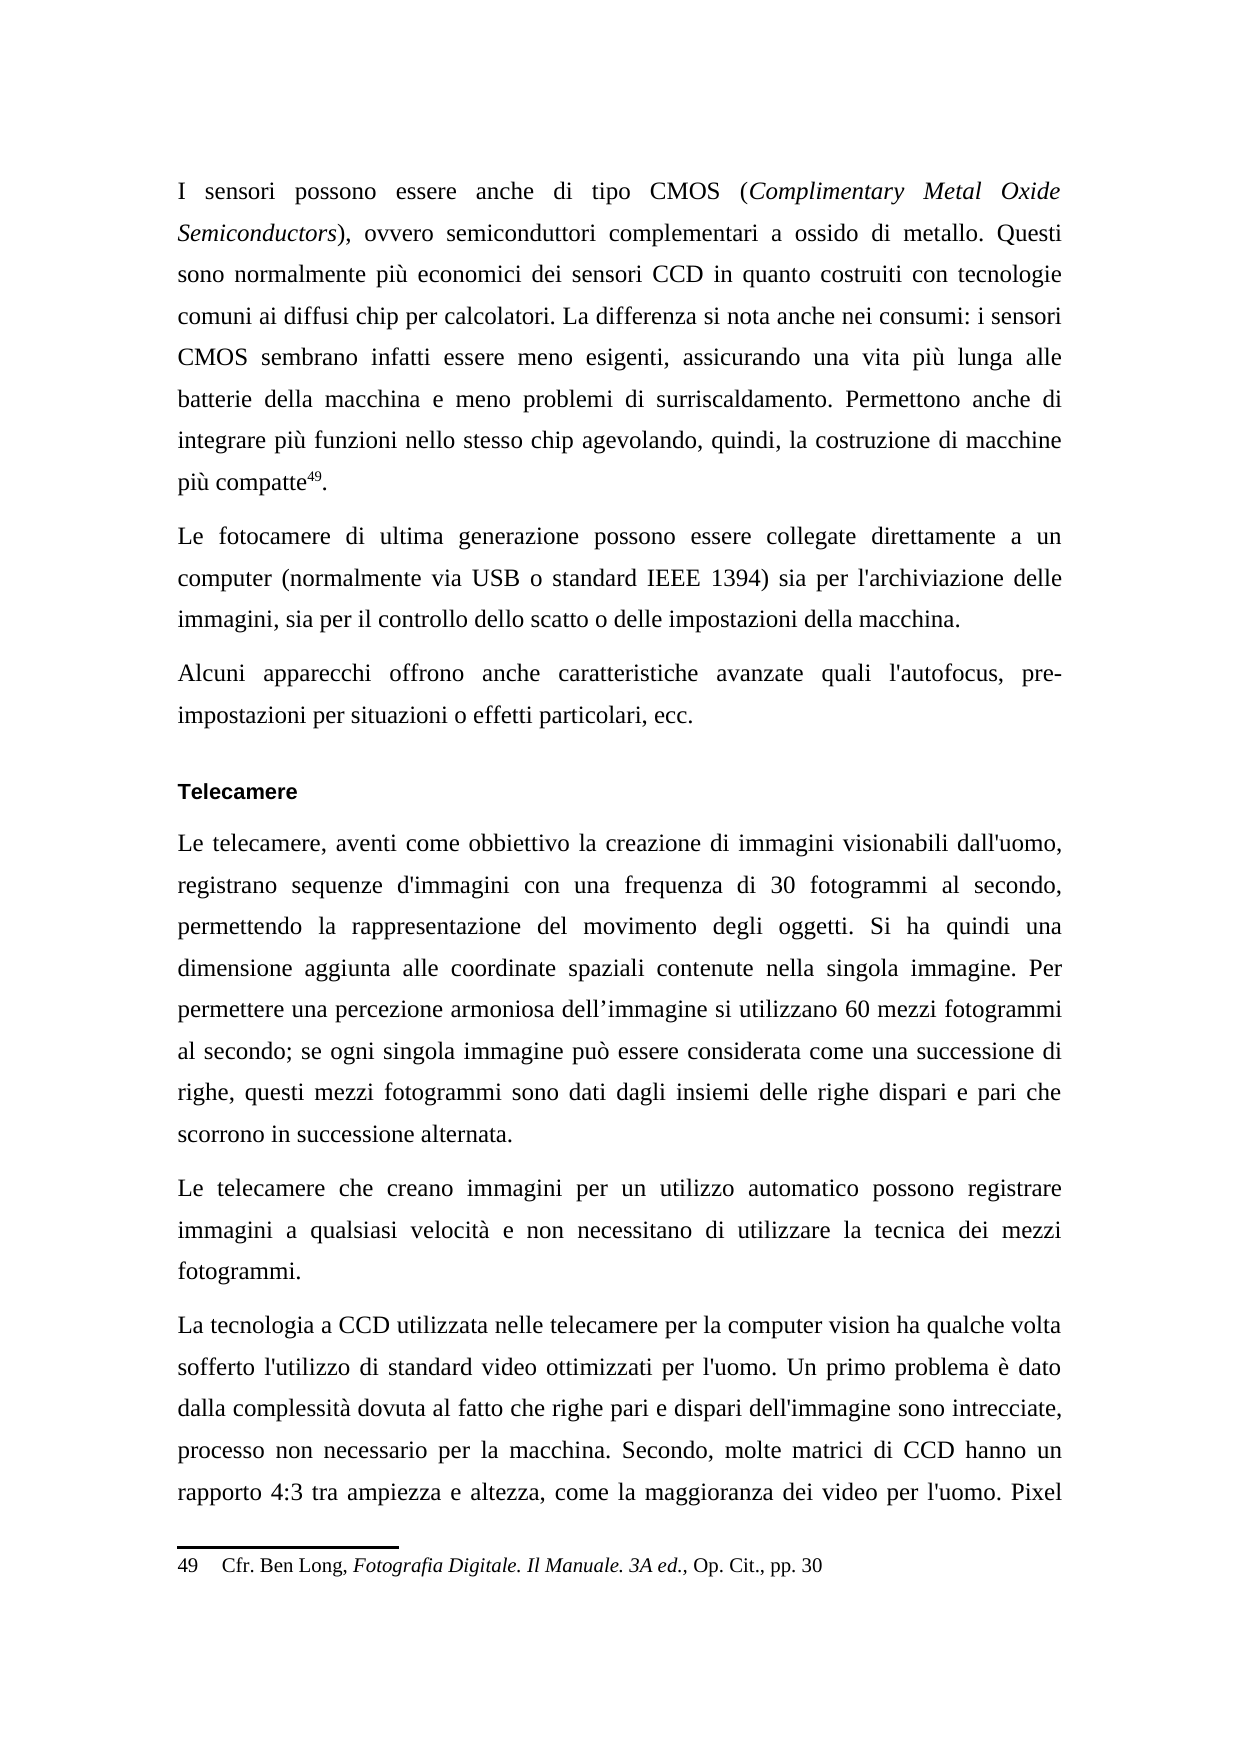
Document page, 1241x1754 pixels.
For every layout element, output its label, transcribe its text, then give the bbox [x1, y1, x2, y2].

text Le telecamere, aventi come obbiettivo la creazione di immagini visionabili dall'uomo, registrano sequenze d'immagini con una frequenza di 30 fotogrammi al secondo, permettendo la rappresentazione del movimento degli oggetti. Si ha quindi una dimensione aggiunta alle coordinate spaziali contenute nella singola immagine. Per permettere una percezione armoniosa dell’immagine si utilizzano 60 mezzi fotogrammi al secondo; se ogni singola immagine può essere considerata come una successione di righe, questi mezzi fotogrammi sono dati dagli insiemi delle righe dispari e pari che scorrono in successione alternata. [177, 829, 1063, 1148]
text Alcuni apparecchi offrono anche caratteristiche avanzate quali l'autofocus, pre-impostazioni per situazioni o effetti particolari, ecc. [177, 659, 1063, 729]
text Cfr. Ben Long, Fotografia Digitale. Il Manuale. 3A ed., Op. Cit., pp. 30 [177, 1553, 1063, 1577]
text Le telecamere che creano immagini per un utilizzo automatico possono registrare immagini a qualsiasi velocità e non necessitano di utilizzare la tecnica dei mezzi fotogrammi. [177, 1174, 1063, 1285]
text Le fotocamere di ultima generazione possono essere collegate direttamente a un computer (normalmente via USB o standard IEEE 1394) sia per l'archiviazione delle immagini, sia per il controllo dello scatto o delle impostazioni della macchina. [177, 522, 1063, 633]
text La tecnologia a CCD utilizzata nelle telecamere per la computer vision ha qualche volta sofferto l'utilizzo di standard video ottimizzati per l'uomo. Un primo problema è dato dalla complessità dovuta al fatto che righe pari e dispari dell'immagine sono intrecciate, processo non necessario per la macchina. Secondo, molte matrici di CCD hanno un rapporto 4:3 tra ampiezza e altezza, come la maggioranza dei video per l'uomo. Pixel [177, 1311, 1063, 1505]
subtitle Telecamere [177, 780, 1063, 804]
text I sensori possono essere anche di tipo CMOS (Complimentary Metal Oxide Semiconductors), ovvero semiconduttori complementari a ossido di metallo. Questi sono normalmente più economici dei sensori CCD in quanto costruiti con tecnologie comuni ai diffusi chip per calcolatori. La differenza si nota anche nei consumi: i sensori CMOS sembrano infatti essere meno esigenti, assicurando una vita più lunga alle batterie della macchina e meno problemi di surriscaldamento. Permettono anche di integrare più funzioni nello stesso chip agevolando, quindi, la costruzione di macchine più compatte. [177, 177, 1063, 496]
